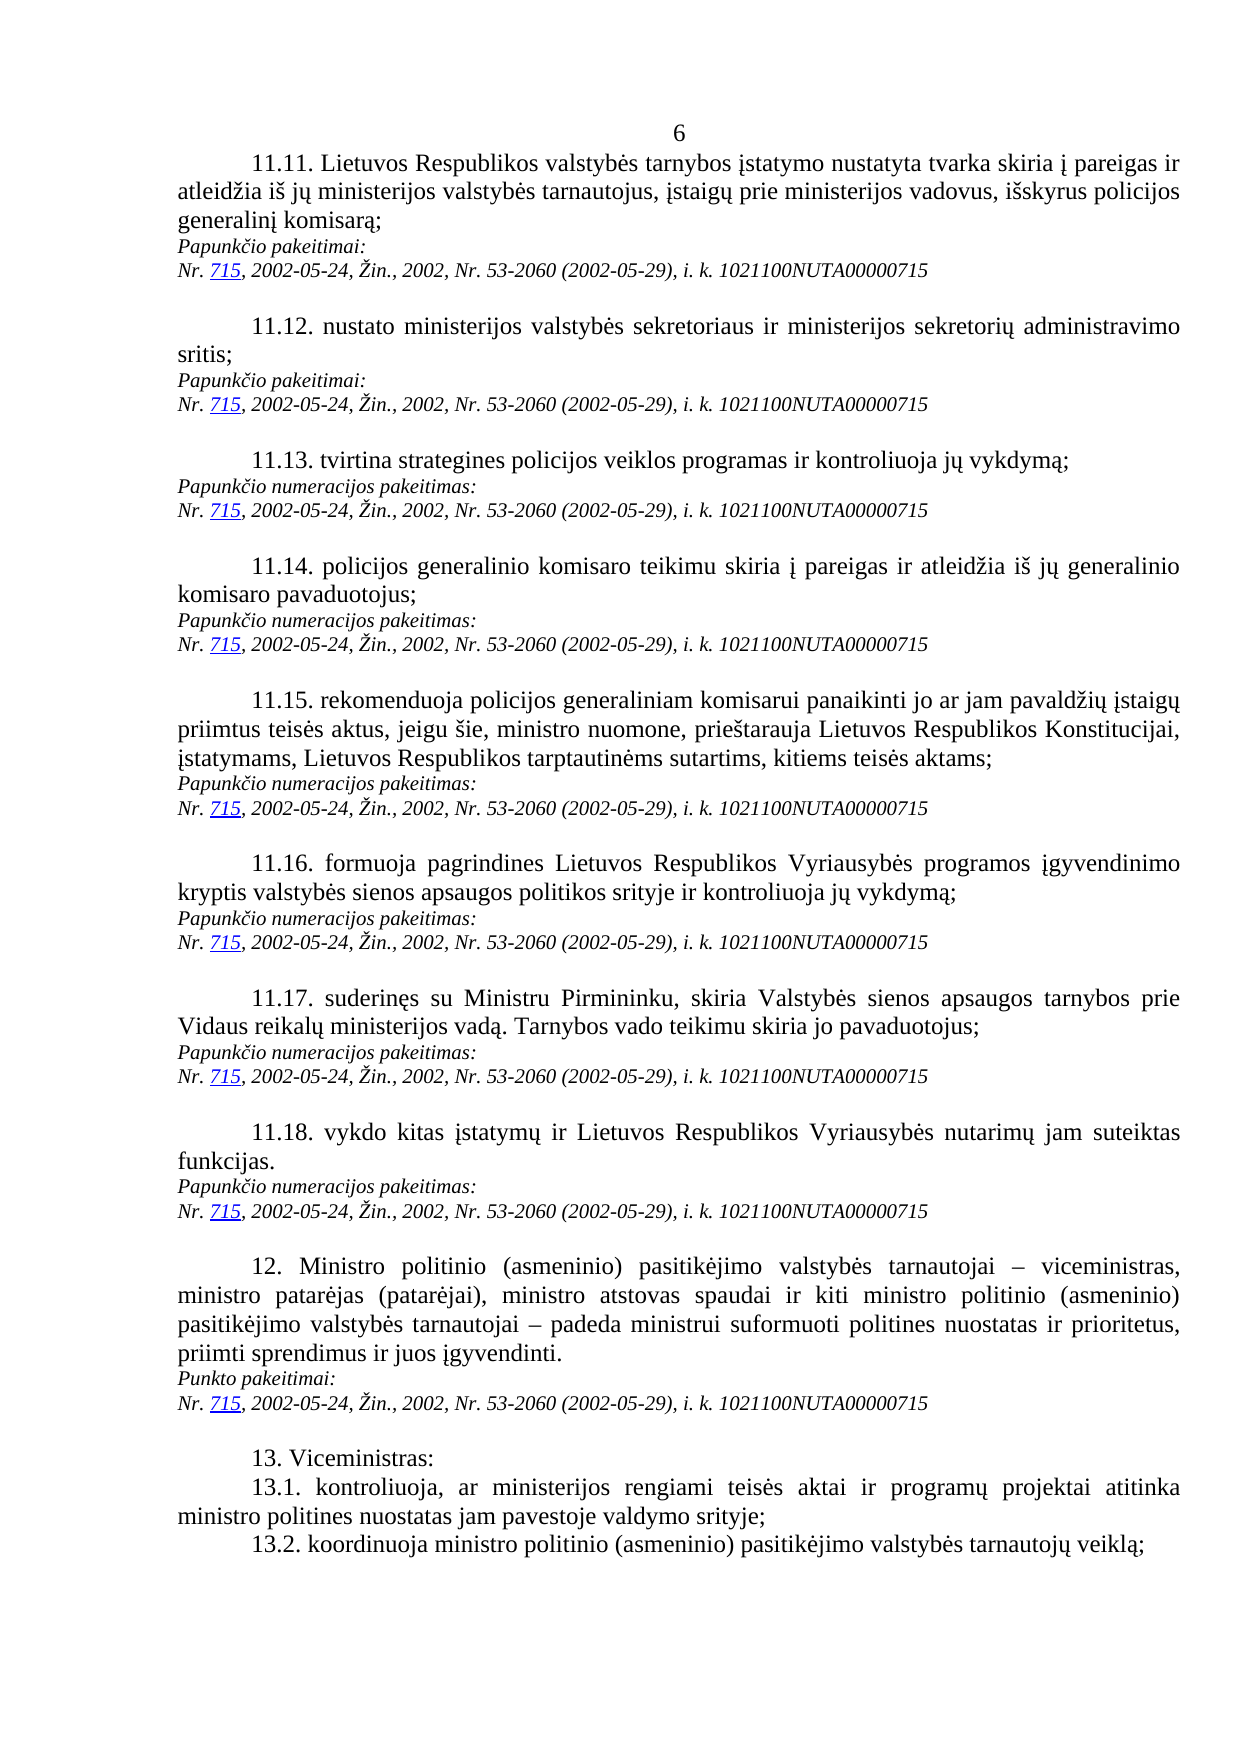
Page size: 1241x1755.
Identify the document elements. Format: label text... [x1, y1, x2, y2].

text Papunkčio numeracijos pakeitimas: [177, 1040, 1181, 1064]
text Nr. 715, 2002-05-24, Žin., 2002, Nr. 53-2060 (2002-05-29), i. k. 1021100NUTA00000715 [177, 632, 1181, 656]
text 13.2. koordinuoja ministro politinio (asmeninio) pasitikėjimo valstybės tarnautojų veiklą; [177, 1529, 1181, 1558]
text Nr. 715, 2002-05-24, Žin., 2002, Nr. 53-2060 (2002-05-29), i. k. 1021100NUTA00000715 [177, 258, 1181, 282]
text Punkto pakeitimai: [177, 1366, 1181, 1390]
text 11.15. rekomenduoja policijos generaliniam komisarui panaikinti jo ar jam pavaldžių įstaigų priimtus teisės aktus, jeigu šie, ministro nuomone, prieštarauja Lietuvos Respublikos Konstitucijai, įstatymams, Lietuvos Respublikos tarptautinėms sutartims, kitiems teisės aktams; [177, 685, 1181, 771]
text Papunkčio numeracijos pakeitimas: [177, 771, 1181, 795]
text Papunkčio numeracijos pakeitimas: [177, 906, 1181, 930]
text 11.11. Lietuvos Respublikos valstybės tarnybos įstatymo nustatyta tvarka skiria į pareigas ir atleidžia iš jų ministerijos valstybės tarnautojus, įstaigų prie ministerijos vadovus, išskyrus policijos generalinį komisarą; [177, 148, 1181, 234]
text 13.1. kontroliuoja, ar ministerijos rengiami teisės aktai ir programų projektai atitinka ministro politines nuostatas jam pavestoje valdymo srityje; [177, 1472, 1181, 1529]
text Nr. 715, 2002-05-24, Žin., 2002, Nr. 53-2060 (2002-05-29), i. k. 1021100NUTA00000715 [177, 1064, 1181, 1088]
text 12. Ministro politinio (asmeninio) pasitikėjimo valstybės tarnautojai – viceministras, ministro patarėjas (patarėjai), ministro atstovas spaudai ir kiti ministro politinio (asmeninio) pasitikėjimo valstybės tarnautojai – padeda ministrui suformuoti politines nuostatas ir prioritetus, priimti sprendimus ir juos įgyvendinti. [177, 1251, 1181, 1366]
text Papunkčio numeracijos pakeitimas: [177, 1174, 1181, 1198]
text Nr. 715, 2002-05-24, Žin., 2002, Nr. 53-2060 (2002-05-29), i. k. 1021100NUTA00000715 [177, 1390, 1181, 1414]
text Papunkčio pakeitimai: [177, 234, 1181, 258]
text 11.17. suderinęs su Ministru Pirmininku, skiria Valstybės sienos apsaugos tarnybos prie Vidaus reikalų ministerijos vadą. Tarnybos vado teikimu skiria jo pavaduotojus; [177, 983, 1181, 1040]
text Nr. 715, 2002-05-24, Žin., 2002, Nr. 53-2060 (2002-05-29), i. k. 1021100NUTA00000715 [177, 392, 1181, 416]
text Papunkčio pakeitimai: [177, 368, 1181, 392]
text 13. Viceministras: [177, 1443, 1181, 1472]
text Nr. 715, 2002-05-24, Žin., 2002, Nr. 53-2060 (2002-05-29), i. k. 1021100NUTA00000715 [177, 498, 1181, 522]
text Papunkčio numeracijos pakeitimas: [177, 608, 1181, 632]
text Papunkčio numeracijos pakeitimas: [177, 474, 1181, 498]
text 11.16. formuoja pagrindines Lietuvos Respublikos Vyriausybės programos įgyvendinimo kryptis valstybės sienos apsaugos politikos srityje ir kontroliuoja jų vykdymą; [177, 848, 1181, 906]
text 11.12. nustato ministerijos valstybės sekretoriaus ir ministerijos sekretorių administravimo sritis; [177, 311, 1181, 368]
text 11.18. vykdo kitas įstatymų ir Lietuvos Respublikos Vyriausybės nutarimų jam suteiktas funkcijas. [177, 1117, 1181, 1174]
text 11.14. policijos generalinio komisaro teikimu skiria į pareigas ir atleidžia iš jų generalinio komisaro pavaduotojus; [177, 551, 1181, 608]
text Nr. 715, 2002-05-24, Žin., 2002, Nr. 53-2060 (2002-05-29), i. k. 1021100NUTA00000715 [177, 930, 1181, 954]
text Nr. 715, 2002-05-24, Žin., 2002, Nr. 53-2060 (2002-05-29), i. k. 1021100NUTA00000715 [177, 795, 1181, 819]
text 11.13. tvirtina strategines policijos veiklos programas ir kontroliuoja jų vykdymą; [177, 445, 1181, 474]
text Nr. 715, 2002-05-24, Žin., 2002, Nr. 53-2060 (2002-05-29), i. k. 1021100NUTA00000715 [177, 1198, 1181, 1223]
